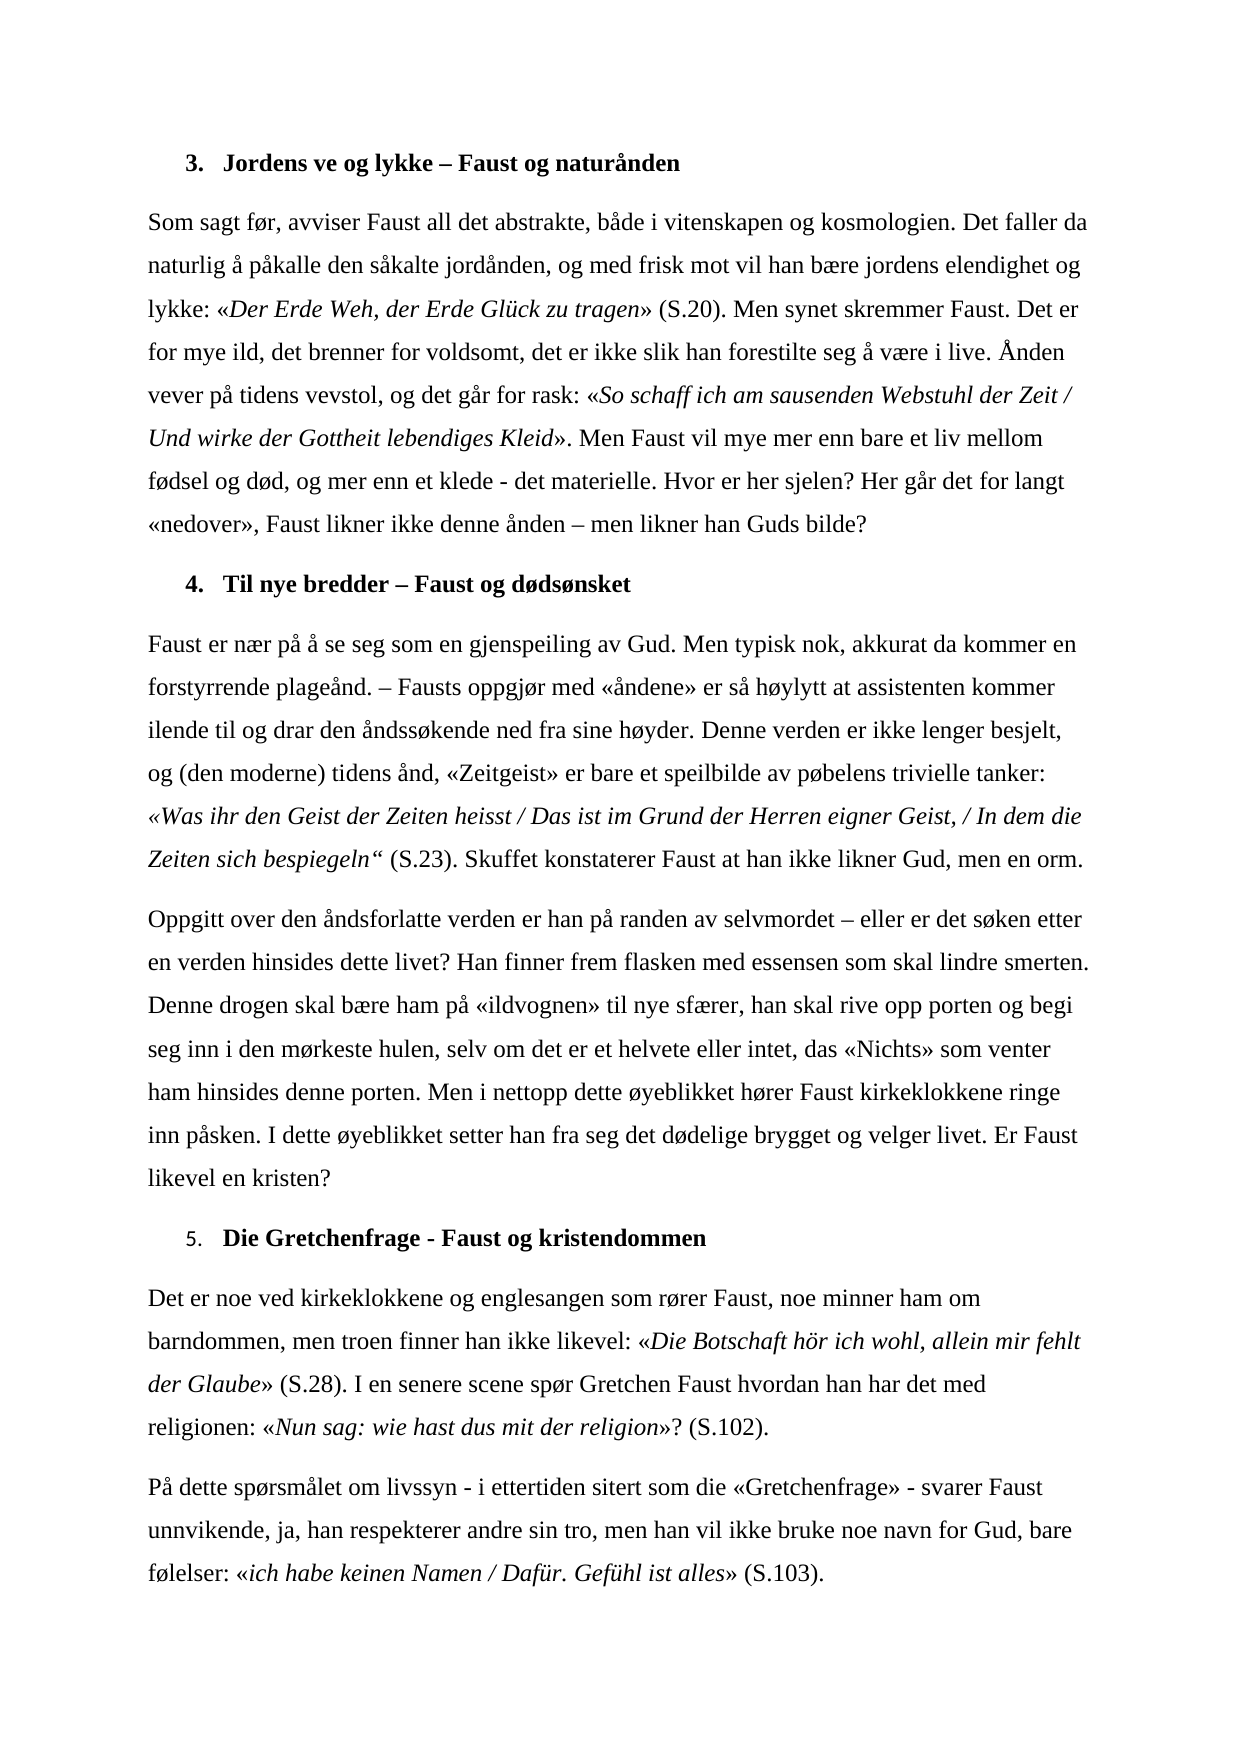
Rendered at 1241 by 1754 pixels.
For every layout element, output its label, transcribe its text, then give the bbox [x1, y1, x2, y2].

list Die Gretchenfrage - Faust og kristendommen [185, 1223, 1093, 1252]
list Til nye bredder – Faust og dødsønsket [185, 569, 1093, 598]
list Jordens ve og lykke – Faust og naturånden [185, 148, 1093, 176]
text Oppgitt over den åndsforlatte verden er han på randen av selvmordet – eller er det søken etter en verden hinsides dette livet? Han finner frem flasken med essensen som skal lindre smerten. Denne drogen skal bære ham på «ildvognen» til nye sfærer, han skal rive opp porten og begi seg inn i den mørkeste hulen, selv om det er et helvete eller intet, das «Nichts» som venter ham hinsides denne porten. Men i nettopp dette øyeblikket hører Faust kirkeklokkene ringe inn påsken. I dette øyeblikket setter han fra seg det dødelige brygget og velger livet. Er Faust likevel en kristen? [148, 904, 1093, 1192]
text På dette spørsmålet om livssyn - i ettertiden sitert som die «Gretchenfrage» - svarer Faust unnvikende, ja, han respekterer andre sin tro, men han vil ikke bruke noe navn for Gud, bare følelser: «ich habe keinen Namen / Dafür. Gefühl ist alles» (S.103). [148, 1472, 1093, 1587]
text Faust er nær på å se seg som en gjenspeiling av Gud. Men typisk nok, akkurat da kommer en forstyrrende plageånd. – Fausts oppgjør med «åndene» er så høylytt at assistenten kommer ilende til og drar den åndssøkende ned fra sine høyder. Denne verden er ikke lenger besjelt, og (den moderne) tidens ånd, «Zeitgeist» er bare et speilbilde av pøbelens trivielle tanker: «Was ihr den Geist der Zeiten heisst / Das ist im Grund der Herren eigner Geist, / In dem die Zeiten sich bespiegeln“ (S.23). Skuffet konstaterer Faust at han ikke likner Gud, men en orm. [148, 629, 1093, 873]
text Som sagt før, avviser Faust all det abstrakte, både i vitenskapen og kosmologien. Det faller da naturlig å påkalle den såkalte jordånden, og med frisk mot vil han bære jordens elendighet og lykke: «Der Erde Weh, der Erde Glück zu tragen» (S.20). Men synet skremmer Faust. Det er for mye ild, det brenner for voldsomt, det er ikke slik han forestilte seg å være i live. Ånden vever på tidens vevstol, og det går for rask: «So schaff ich am sausenden Webstuhl der Zeit / Und wirke der Gottheit lebendiges Kleid». Men Faust vil mye mer enn bare et liv mellom fødsel og død, og mer enn et klede - det materielle. Hvor er her sjelen? Her går det for langt «nedover», Faust likner ikke denne ånden – men likner han Guds bilde? [148, 207, 1093, 538]
text Det er noe ved kirkeklokkene og englesangen som rører Faust, noe minner ham om barndommen, men troen finner han ikke likevel: «Die Botschaft hör ich wohl, allein mir fehlt der Glaube» (S.28). I en senere scene spør Gretchen Faust hvordan han har det med religionen: «Nun sag: wie hast dus mit der religion»? (S.102). [148, 1283, 1093, 1441]
